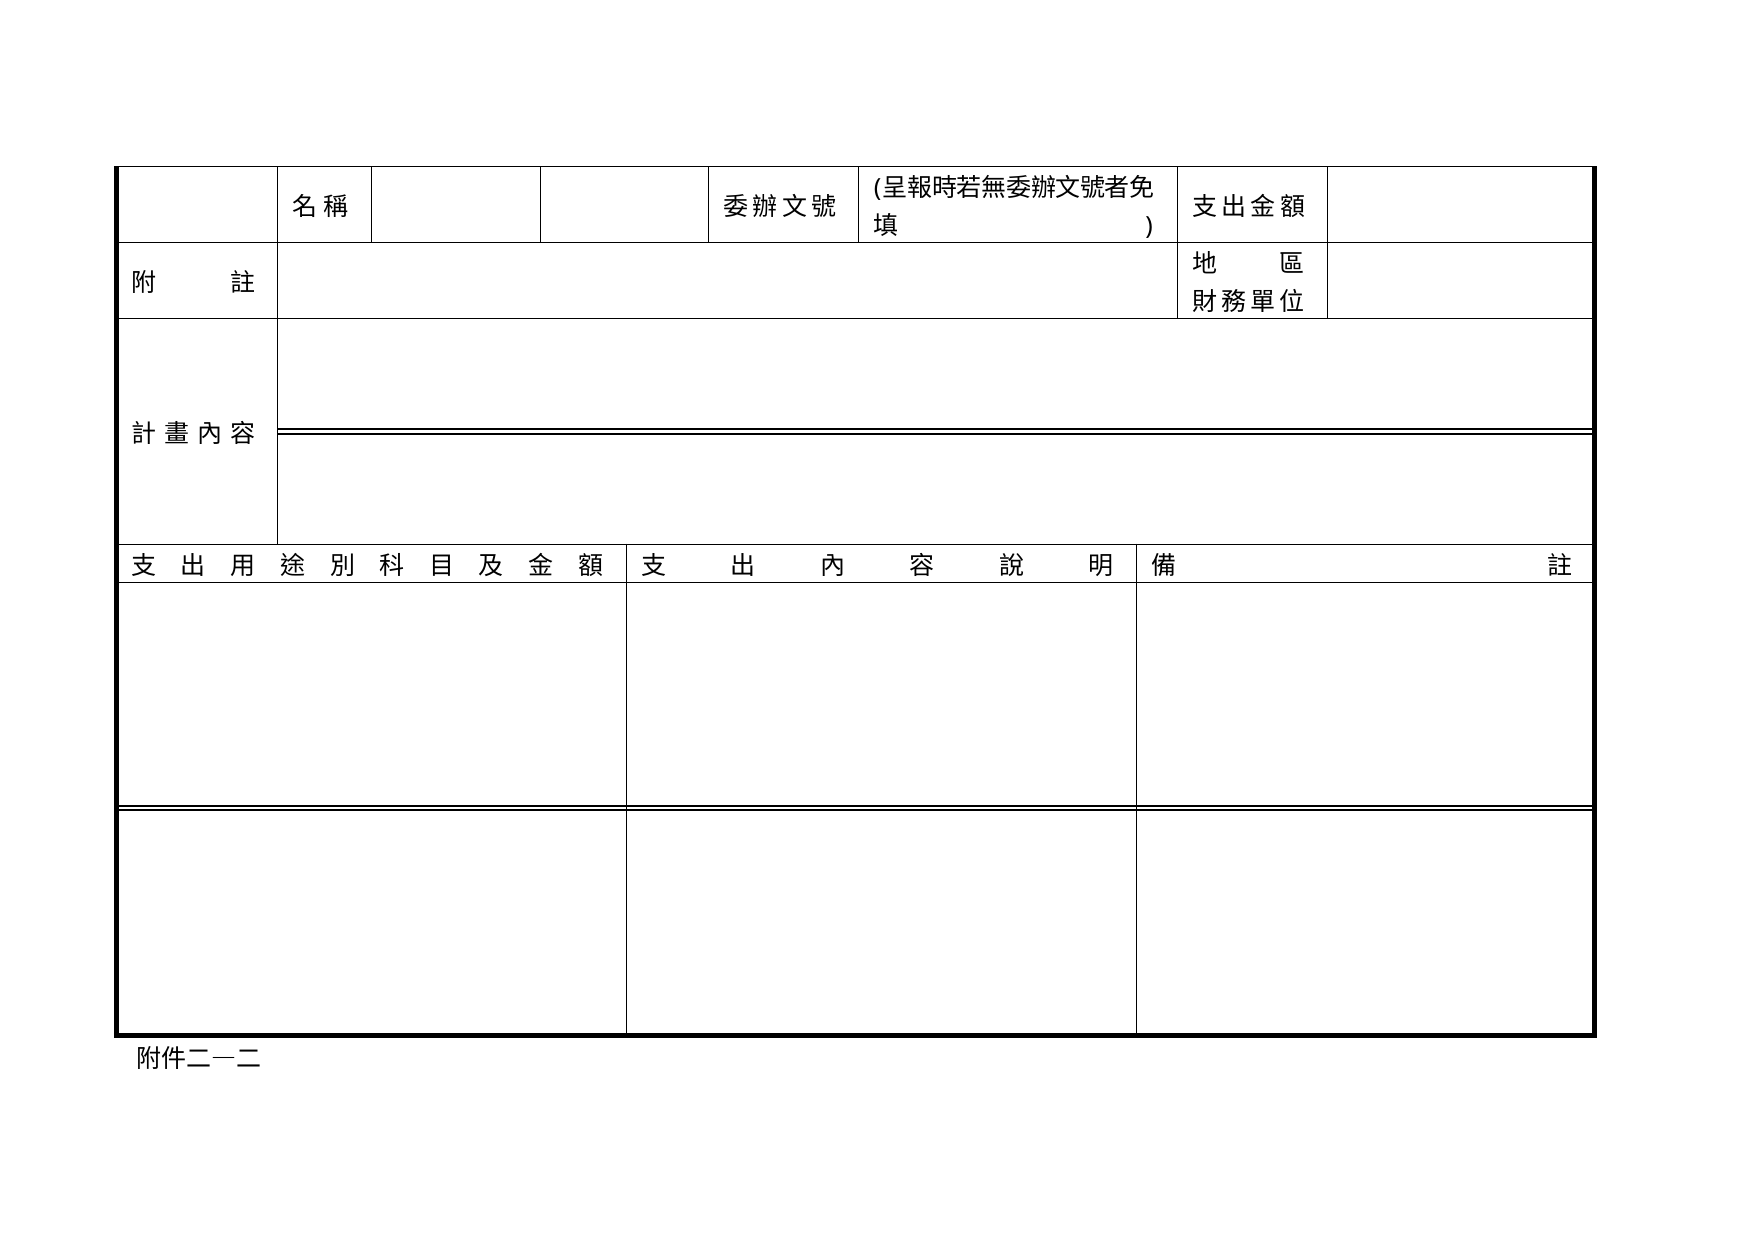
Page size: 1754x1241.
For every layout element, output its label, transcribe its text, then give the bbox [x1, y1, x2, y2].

table_cell [119, 583, 626, 805]
table_cell [278, 319, 1592, 428]
table_cell 支出內容說明 [627, 545, 1136, 582]
table_cell [1328, 243, 1592, 318]
table_cell [119, 167, 277, 242]
table_cell 支出金額 [1178, 167, 1327, 242]
table_cell (呈報時若無委辦文號者免填) [859, 167, 1177, 242]
table_cell [627, 583, 1136, 805]
table_cell 備註 [1137, 545, 1592, 582]
table_cell [372, 167, 540, 242]
table_cell [1328, 167, 1592, 242]
table_cell 支出用途別科目及金額 [119, 545, 626, 582]
table_cell [119, 811, 626, 1032]
table_cell [541, 167, 708, 242]
table_cell [278, 243, 1177, 318]
table_cell 委辦文號 [709, 167, 858, 242]
table_cell 附註 [119, 243, 277, 318]
table_cell 計畫內容 [119, 319, 277, 543]
table_cell 地區 財務單位 [1178, 243, 1327, 318]
table_cell [278, 435, 1592, 543]
table_cell [627, 811, 1136, 1032]
text 附件二—二 [136, 1038, 1636, 1075]
table_cell [1137, 811, 1592, 1032]
table_cell 名稱 [278, 167, 371, 242]
table_cell [1137, 583, 1592, 805]
